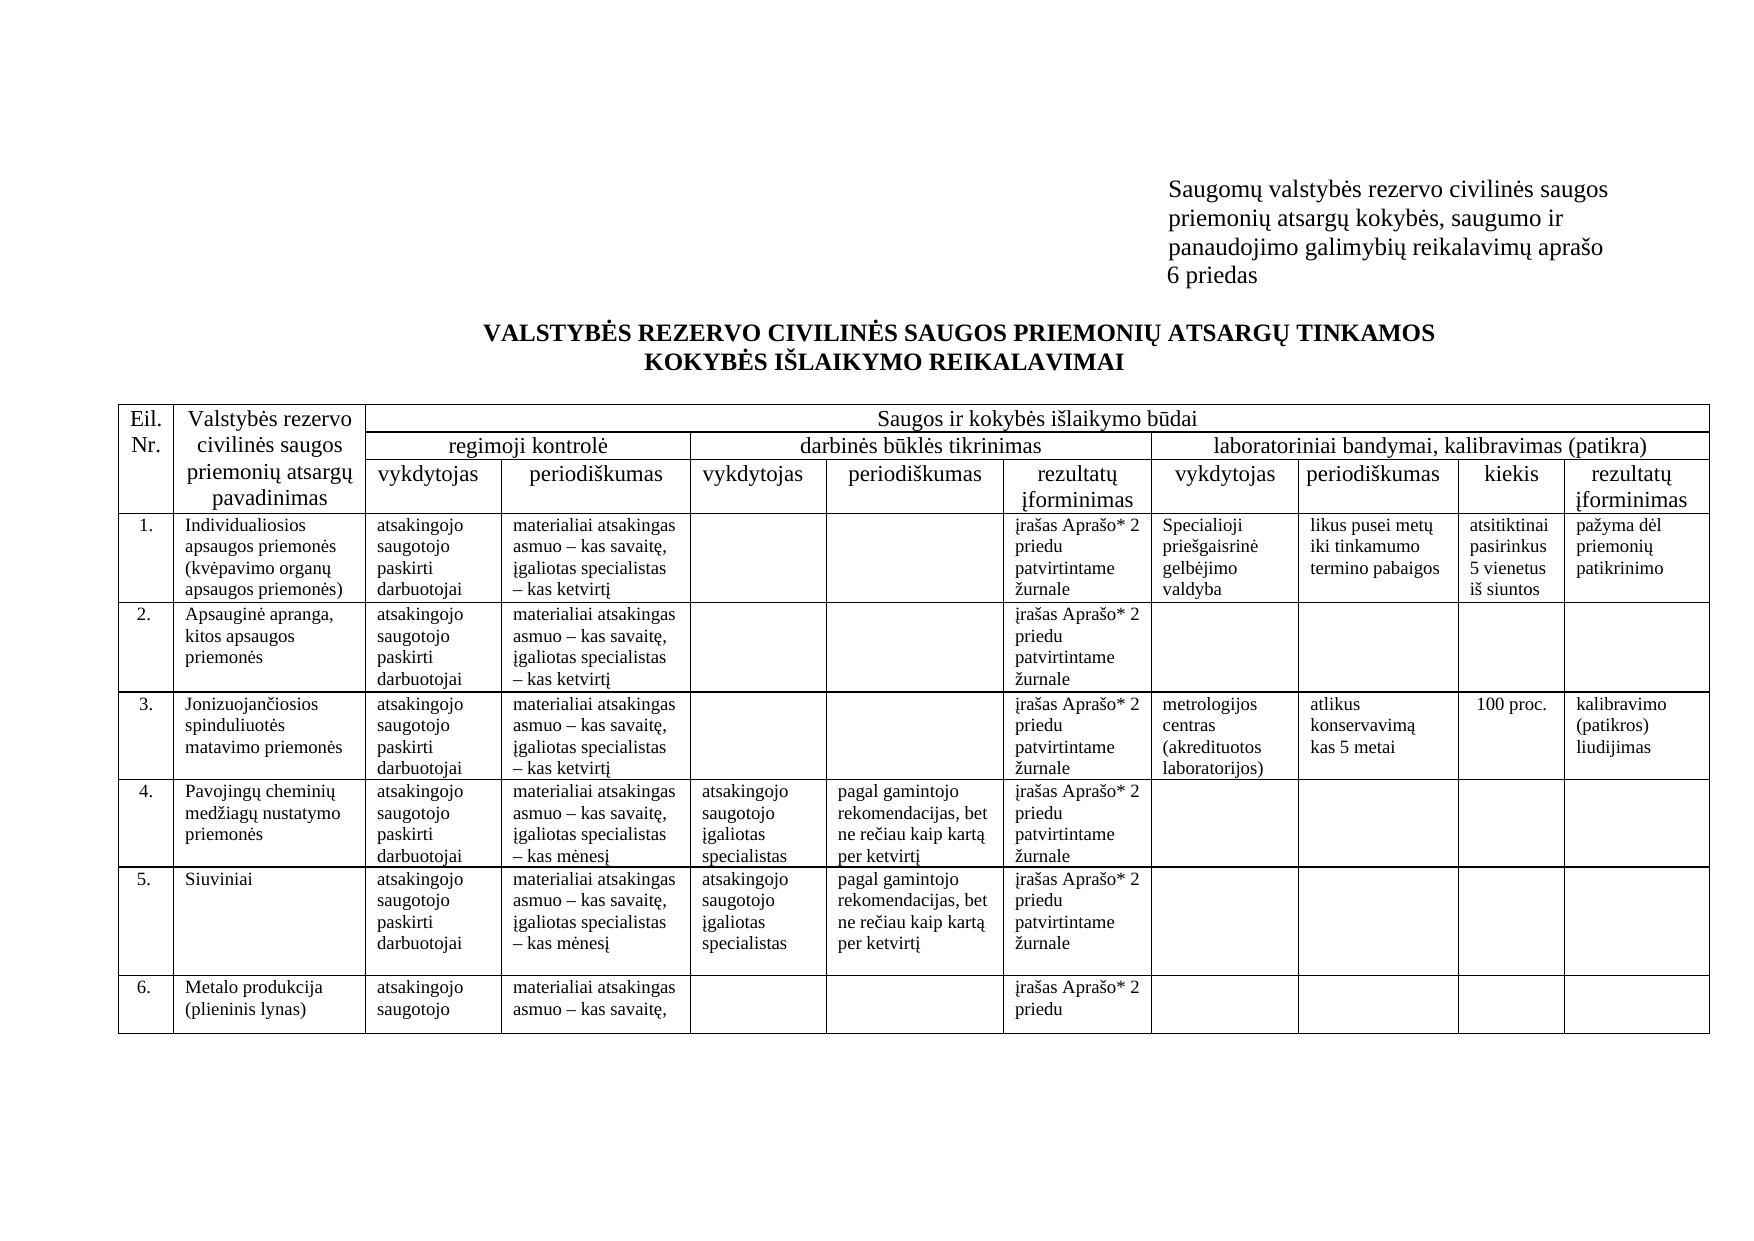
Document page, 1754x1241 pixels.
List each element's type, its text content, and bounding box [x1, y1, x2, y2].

table_cell periodiškumas [1299, 460, 1458, 513]
table_cell vykdytojas [691, 460, 826, 513]
table_cell Pavojingų cheminių medžiagų nustatymo priemonės [174, 780, 365, 866]
table_cell [1459, 603, 1564, 691]
table_cell materialiai atsakingas asmuo – kas savaitę, įgaliotas specialistas – kas ketvirtį [502, 514, 690, 602]
table_cell atsitiktinai pasirinkus 5 vienetus iš siuntos [1459, 514, 1564, 602]
table_cell [1299, 780, 1458, 866]
table_cell [1565, 603, 1709, 691]
table_cell [1152, 603, 1298, 691]
table_cell Jonizuojančiosios spinduliuotės matavimo priemonės [174, 693, 365, 779]
table_cell [827, 514, 1003, 602]
table_cell atsakingojo saugotojo [366, 976, 501, 1032]
table_cell 4. [119, 780, 173, 866]
table_cell kiekis [1459, 460, 1564, 513]
table_cell 6. [119, 976, 173, 1032]
table_cell atsakingojo saugotojo paskirti darbuotojai [366, 603, 501, 691]
table_cell įrašas Aprašo* 2 priedu patvirtintame žurnale [1004, 868, 1151, 975]
table_cell 3. [119, 693, 173, 779]
table_cell [1152, 976, 1298, 1032]
table_cell materialiai atsakingas asmuo – kas savaitę, įgaliotas specialistas – kas ketvirtį [502, 603, 690, 691]
table_cell pažyma dėl priemonių patikrinimo [1565, 514, 1709, 602]
table_cell [827, 603, 1003, 691]
text KOKYBĖS IŠLAIKYMO REIKALAVIMAI [118, 347, 1651, 375]
table_cell Apsauginė apranga, kitos apsaugos priemonės [174, 603, 365, 691]
table_cell [1565, 976, 1709, 1032]
table_cell rezultatų įforminimas [1004, 460, 1151, 513]
table_cell [827, 693, 1003, 779]
table_cell įrašas Aprašo* 2 priedu patvirtintame žurnale [1004, 603, 1151, 691]
table_cell [1565, 868, 1709, 975]
table_cell [1299, 976, 1458, 1032]
table_cell [827, 976, 1003, 1032]
table_cell [691, 976, 826, 1032]
table_cell įrašas Aprašo* 2 priedu patvirtintame žurnale [1004, 514, 1151, 602]
table_cell pagal gamintojo rekomendacijas, bet ne rečiau kaip kartą per ketvirtį [827, 868, 1003, 975]
text VALSTYBĖS REZERVO CIVILINĖS SAUGOS PRIEMONIŲ ATSARGŲ TINKAMOS [118, 318, 1651, 347]
table_cell [1459, 780, 1564, 866]
text 6 priedas [1167, 260, 1695, 289]
table_cell atsakingojo saugotojo įgaliotas specialistas [691, 780, 826, 866]
table_header Saugos ir kokybės išlaikymo būdai [366, 405, 1709, 431]
table_cell [1152, 780, 1298, 866]
table_cell atsakingojo saugotojo įgaliotas specialistas [691, 868, 826, 975]
table_cell atsakingojo saugotojo paskirti darbuotojai [366, 693, 501, 779]
table_cell atlikus konservavimą kas 5 metai [1299, 693, 1458, 779]
table_cell [1152, 868, 1298, 975]
table_cell atsakingojo saugotojo paskirti darbuotojai [366, 868, 501, 975]
table_cell 100 proc. [1459, 693, 1564, 779]
table_cell metrologijos centras (akredituotos laboratorijos) [1152, 693, 1298, 779]
text Saugomų valstybės rezervo civilinės saugos priemonių atsargų kokybės, saugumo ir panaudojimo galimybių reikalavimų aprašo [1168, 174, 1651, 260]
table_cell 2. [119, 603, 173, 691]
table_header Valstybės rezervo civilinės saugos priemonių atsargų pavadinimas [174, 405, 365, 513]
table_cell [1459, 868, 1564, 975]
table_cell laboratoriniai bandymai, kalibravimas (patikra) [1152, 433, 1709, 459]
table_cell [1299, 603, 1458, 691]
table_cell [1299, 868, 1458, 975]
table_cell darbinės būklės tikrinimas [691, 433, 1151, 459]
table_cell Specialioji priešgaisrinė gelbėjimo valdyba [1152, 514, 1298, 602]
table_cell [691, 514, 826, 602]
table_cell atsakingojo saugotojo paskirti darbuotojai [366, 780, 501, 866]
table_cell periodiškumas [502, 460, 690, 513]
table_cell įrašas Aprašo* 2 priedu patvirtintame žurnale [1004, 693, 1151, 779]
table_cell periodiškumas [827, 460, 1003, 513]
table_header Eil. Nr. [119, 405, 173, 513]
table_cell [691, 693, 826, 779]
table_cell materialiai atsakingas asmuo – kas savaitę, [502, 976, 690, 1032]
table_cell įrašas Aprašo* 2 priedu patvirtintame žurnale [1004, 780, 1151, 866]
table_cell rezultatų įforminimas [1565, 460, 1709, 513]
table_cell Metalo produkcija (plieninis lynas) [174, 976, 365, 1032]
table_cell materialiai atsakingas asmuo – kas savaitę, įgaliotas specialistas – kas mėnesį [502, 780, 690, 866]
table_cell Individualiosios apsaugos priemonės (kvėpavimo organų apsaugos priemonės) [174, 514, 365, 602]
table_cell įrašas Aprašo* 2 priedu [1004, 976, 1151, 1032]
table_cell kalibravimo (patikros) liudijimas [1565, 693, 1709, 779]
table_cell regimoji kontrolė [366, 433, 690, 459]
table_cell 1. [119, 514, 173, 602]
table_cell atsakingojo saugotojo paskirti darbuotojai [366, 514, 501, 602]
table_cell materialiai atsakingas asmuo – kas savaitę, įgaliotas specialistas – kas mėnesį [502, 868, 690, 975]
table_cell pagal gamintojo rekomendacijas, bet ne rečiau kaip kartą per ketvirtį [827, 780, 1003, 866]
table_cell vykdytojas [366, 460, 501, 513]
table_cell vykdytojas [1152, 460, 1298, 513]
table_cell Siuviniai [174, 868, 365, 975]
table_cell [1565, 780, 1709, 866]
table_cell [691, 603, 826, 691]
table_cell 5. [119, 868, 173, 975]
table_cell likus pusei metų iki tinkamumo termino pabaigos [1299, 514, 1458, 602]
table_cell materialiai atsakingas asmuo – kas savaitę, įgaliotas specialistas – kas ketvirtį [502, 693, 690, 779]
table_cell [1459, 976, 1564, 1032]
